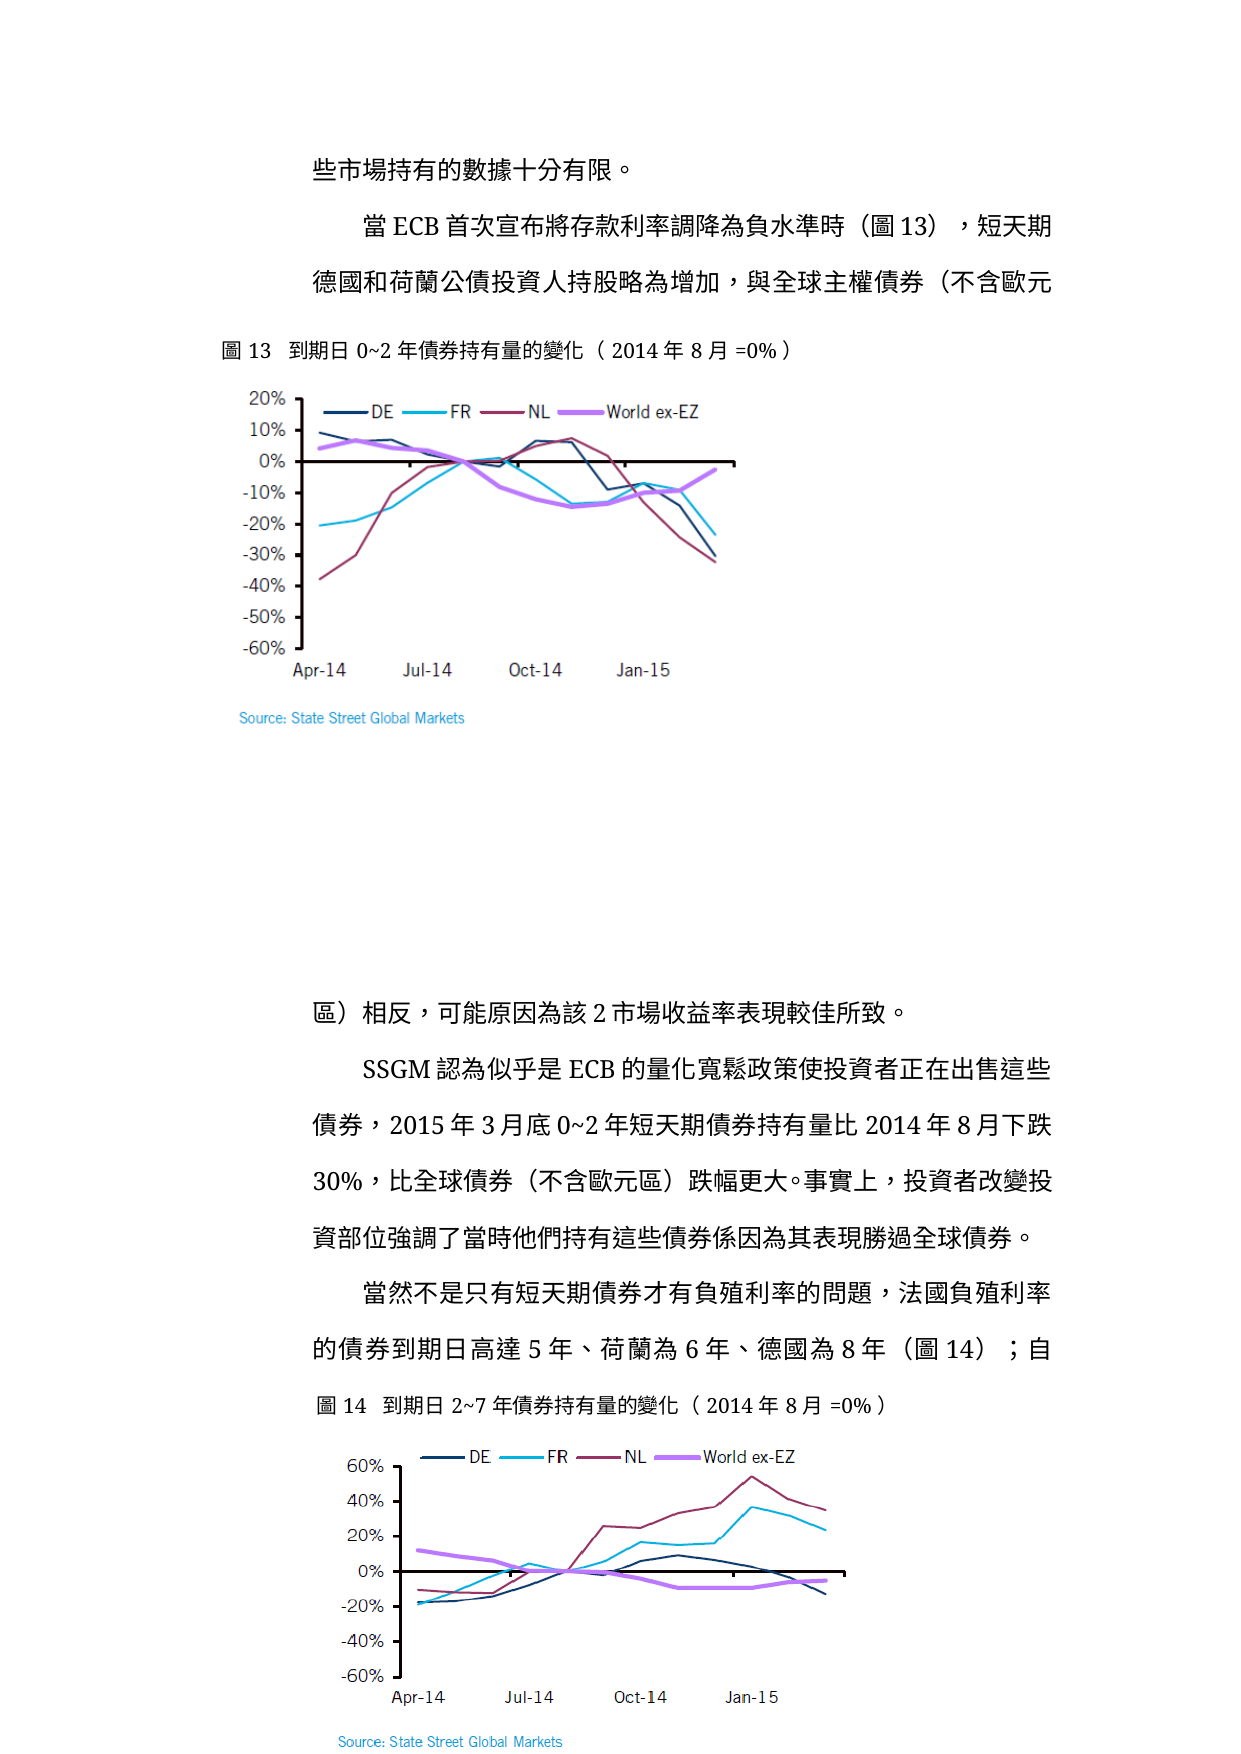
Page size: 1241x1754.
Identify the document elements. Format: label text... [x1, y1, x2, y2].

text 當ECB首次宣布將存款利率調降為負水準時（圖13），短天期德國和荷蘭公債投資人持股略為增加，與全球主權債券（不含歐元區）相反，可能原因為該2市場收益率表現較佳所致。 [312, 206, 1053, 1031]
text 當然不是只有短天期債券才有負殖利率的問題，法國負殖利率的債券到期日高達5年、荷蘭為6年、德國為8年（圖14）；自 [312, 1273, 1053, 1367]
text SSGM認為似乎是ECB的量化寬鬆政策使投資者正在出售這些債券，2015年3月底0~2年短天期債券持有量比2014年8月下跌30%，比全球債券（不含歐元區）跌幅更大。事實上，投資者改變投資部位強調了當時他們持有這些債券係因為其表現勝過全球債券。 [312, 1049, 1053, 1255]
text 些市場持有的數據十分有限。 [312, 150, 1053, 187]
